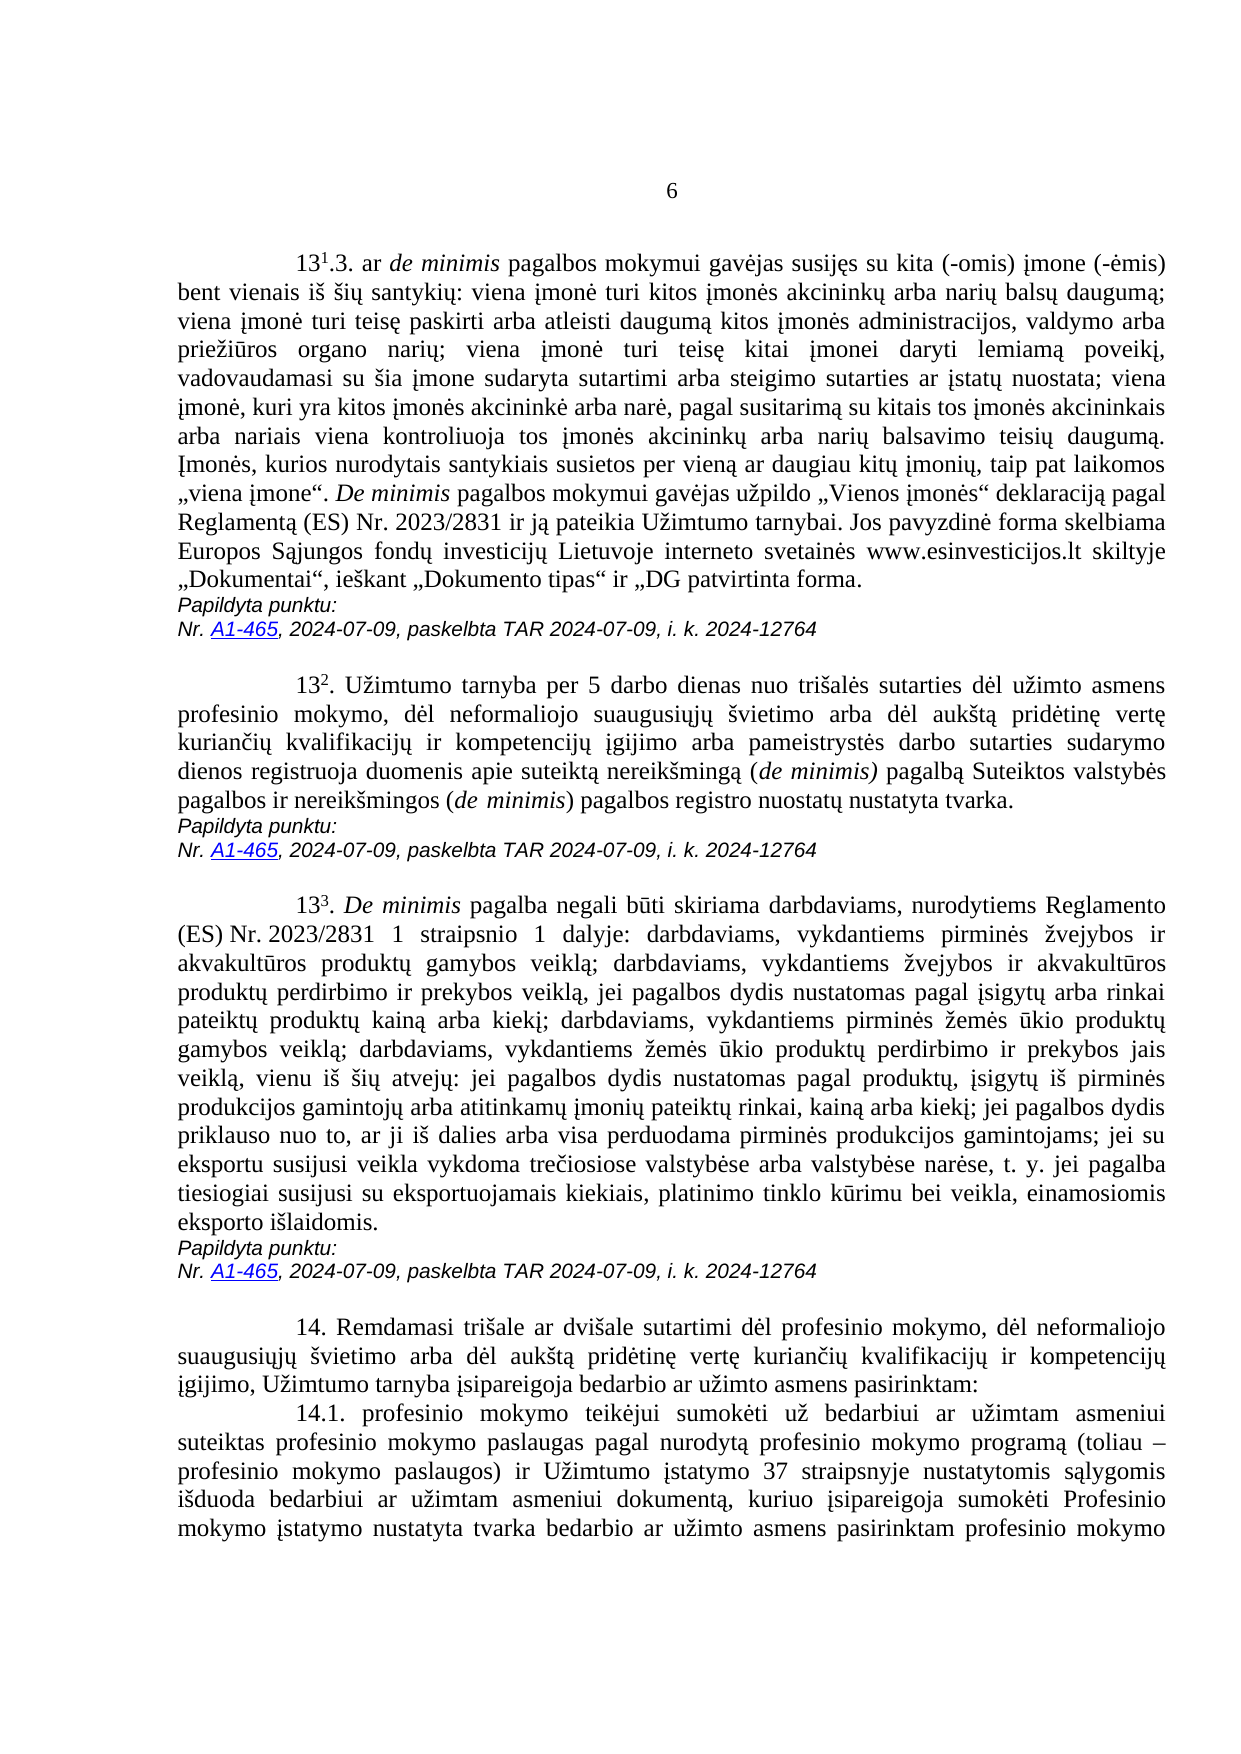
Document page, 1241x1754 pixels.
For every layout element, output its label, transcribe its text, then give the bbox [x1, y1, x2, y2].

text 131.3. ar de minimis pagalbos mokymui gavėjas susijęs su kita (-omis) įmone (-ėmis) bent vienais iš šių santykių: viena įmonė turi kitos įmonės akcininkų arba narių balsų daugumą; viena įmonė turi teisę paskirti arba atleisti daugumą kitos įmonės administracijos, valdymo arba priežiūros organo narių; viena įmonė turi teisę kitai įmonei daryti lemiamą poveikį, vadovaudamasi su šia įmone sudaryta sutartimi arba steigimo sutarties ar įstatų nuostata; viena įmonė, kuri yra kitos įmonės akcininkė arba narė, pagal susitarimą su kitais tos įmonės akcininkais arba nariais viena kontroliuoja tos įmonės akcininkų arba narių balsavimo teisių daugumą. Įmonės, kurios nurodytais santykiais susietos per vieną ar daugiau kitų įmonių, taip pat laikomos „viena įmone“. De minimis pagalbos mokymui gavėjas užpildo „Vienos įmonės“ deklaraciją pagal Reglamentą (ES) Nr. 2023/2831 ir ją pateikia Užimtumo tarnybai. Jos pavyzdinė forma skelbiama Europos Sąjungos fondų investicijų Lietuvoje interneto svetainės www.esinvesticijos.lt skiltyje „Dokumentai“, ieškant „Dokumento tipas“ ir „DG patvirtinta forma. [177, 248, 1167, 593]
text Nr. A1-465, 2024-07-09, paskelbta TAR 2024-07-09, i. k. 2024-12764 [177, 1259, 1167, 1283]
text Papildyta punktu: [177, 593, 1167, 617]
text 14.1. profesinio mokymo teikėjui sumokėti už bedarbiui ar užimtam asmeniui suteiktas profesinio mokymo paslaugas pagal nurodytą profesinio mokymo programą (toliau – profesinio mokymo paslaugos) ir Užimtumo įstatymo 37 straipsnyje nustatytomis sąlygomis išduoda bedarbiui ar užimtam asmeniui dokumentą, kuriuo įsipareigoja sumokėti Profesinio mokymo įstatymo nustatyta tvarka bedarbio ar užimto asmens pasirinktam profesinio mokymo [177, 1398, 1167, 1542]
text 133. De minimis pagalba negali būti skiriama darbdaviams, nurodytiems Reglamento (ES) Nr. 2023/2831 1 straipsnio 1 dalyje: darbdaviams, vykdantiems pirminės žvejybos ir akvakultūros produktų gamybos veiklą; darbdaviams, vykdantiems žvejybos ir akvakultūros produktų perdirbimo ir prekybos veiklą, jei pagalbos dydis nustatomas pagal įsigytų arba rinkai pateiktų produktų kainą arba kiekį; darbdaviams, vykdantiems pirminės žemės ūkio produktų gamybos veiklą; darbdaviams, vykdantiems žemės ūkio produktų perdirbimo ir prekybos jais veiklą, vienu iš šių atvejų: jei pagalbos dydis nustatomas pagal produktų, įsigytų iš pirminės produkcijos gamintojų arba atitinkamų įmonių pateiktų rinkai, kainą arba kiekį; jei pagalbos dydis priklauso nuo to, ar ji iš dalies arba visa perduodama pirminės produkcijos gamintojams; jei su eksportu susijusi veikla vykdoma trečiosiose valstybėse arba valstybėse narėse, t. y. jei pagalba tiesiogiai susijusi su eksportuojamais kiekiais, platinimo tinklo kūrimu bei veikla, einamosiomis eksporto išlaidomis. [177, 890, 1167, 1235]
text Nr. A1-465, 2024-07-09, paskelbta TAR 2024-07-09, i. k. 2024-12764 [177, 838, 1167, 862]
text Nr. A1-465, 2024-07-09, paskelbta TAR 2024-07-09, i. k. 2024-12764 [177, 617, 1167, 641]
text 132. Užimtumo tarnyba per 5 darbo dienas nuo trišalės sutarties dėl užimto asmens profesinio mokymo, dėl neformaliojo suaugusiųjų švietimo arba dėl aukštą pridėtinę vertę kuriančių kvalifikacijų ir kompetencijų įgijimo arba pameistrystės darbo sutarties sudarymo dienos registruoja duomenis apie suteiktą nereikšmingą (de minimis) pagalbą Suteiktos valstybės pagalbos ir nereikšmingos (de minimis) pagalbos registro nuostatų nustatyta tvarka. [177, 670, 1167, 814]
text Papildyta punktu: [177, 814, 1167, 838]
text 14. Remdamasi trišale ar dvišale sutartimi dėl profesinio mokymo, dėl neformaliojo suaugusiųjų švietimo arba dėl aukštą pridėtinę vertę kuriančių kvalifikacijų ir kompetencijų įgijimo, Užimtumo tarnyba įsipareigoja bedarbio ar užimto asmens pasirinktam: [177, 1312, 1167, 1398]
text Papildyta punktu: [177, 1235, 1167, 1259]
